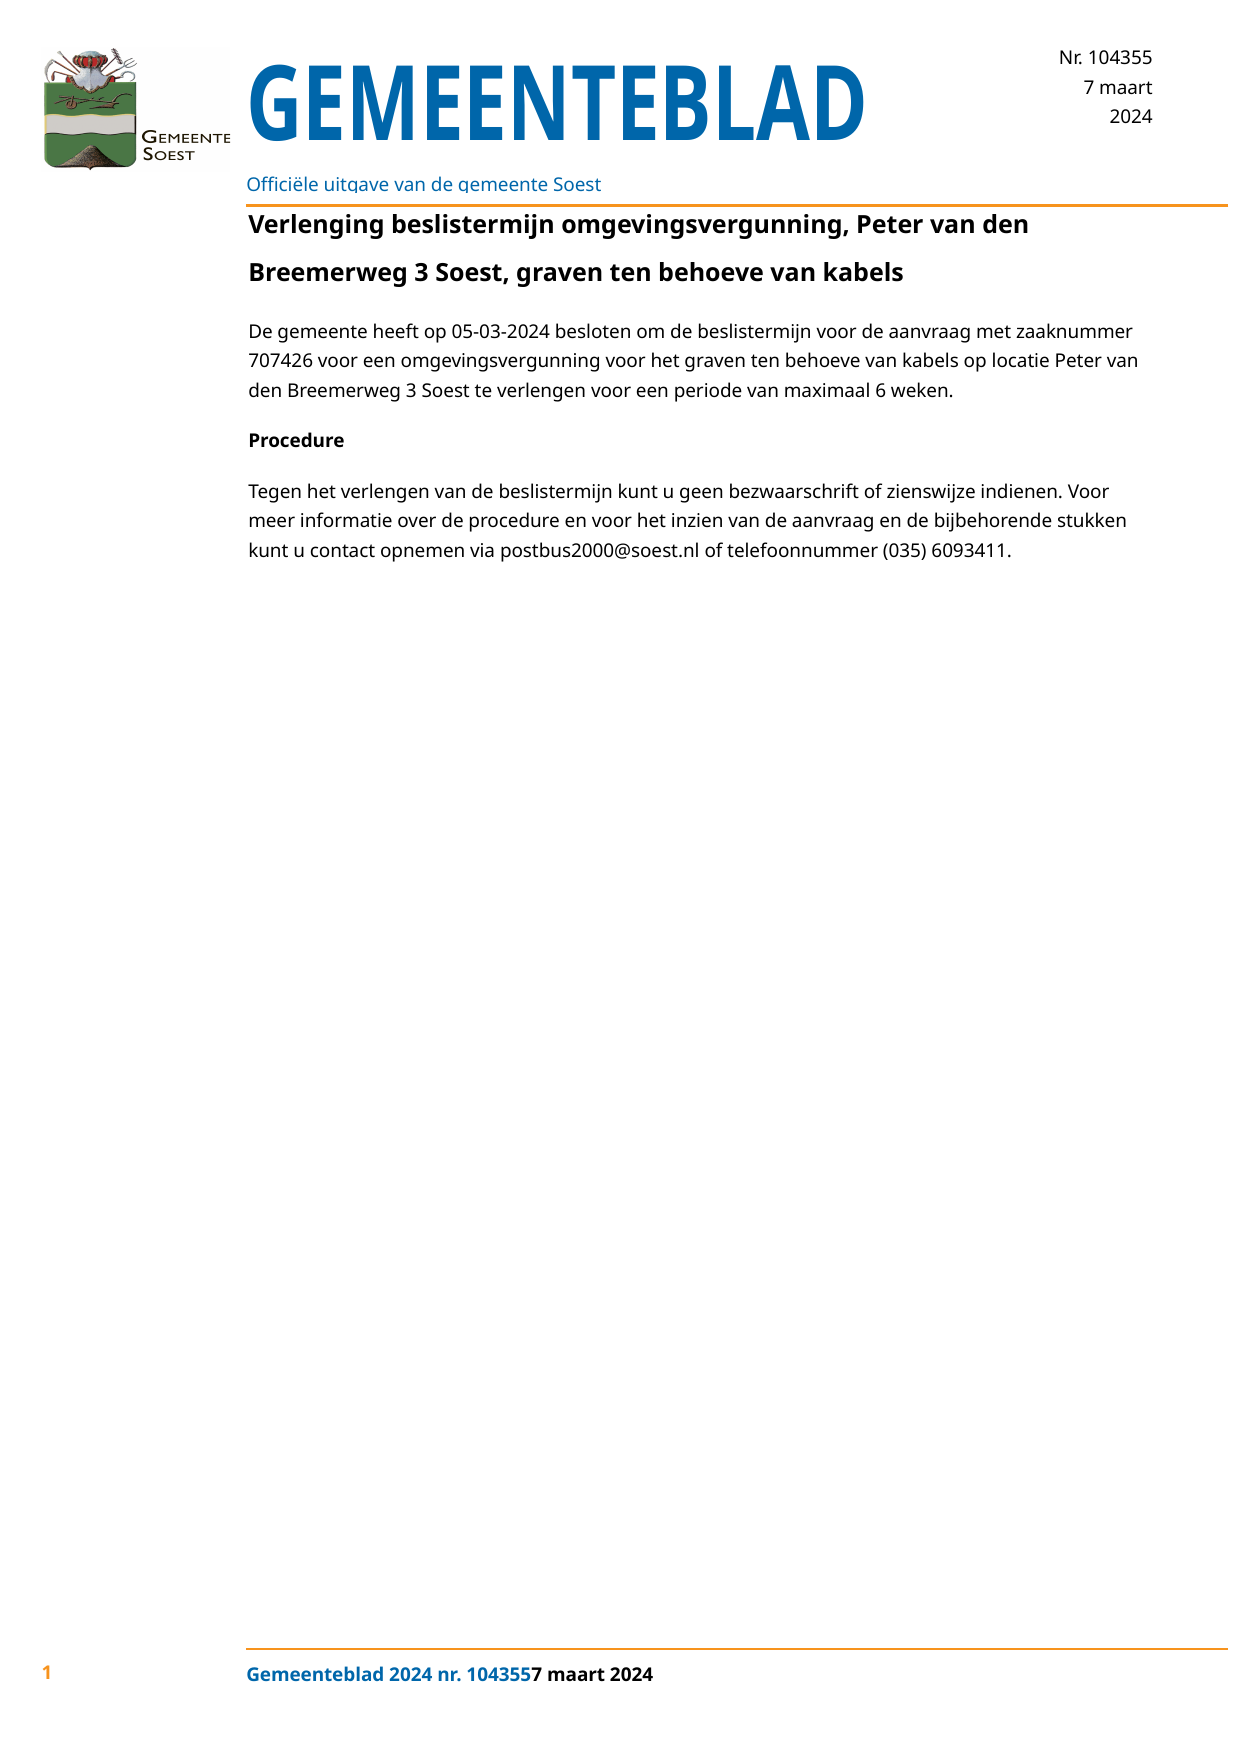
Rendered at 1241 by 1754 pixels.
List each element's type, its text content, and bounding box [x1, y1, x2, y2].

text Verlenging beslistermijn omgevingsvergunning, Peter van den Breemerweg 3 Soest, graven ten behoeve van kabels [248, 207, 1152, 288]
text De gemeente heeft op 05-03-2024 besloten om de beslistermijn voor de aanvraag met zaaknummer 707426 voor een omgevingsvergunning voor het graven ten behoeve van kabels op locatie Peter van den Breemerweg 3 Soest te verlengen voor een periode van maximaal 6 weken. [248, 318, 1152, 403]
text Tegen het verlengen van de beslistermijn kunt u geen bezwaarschrift of zienswijze indienen. Voor meer informatie over de procedure en voor het inzien van de aanvraag en de bijbehorende stukken kunt u contact opnemen via postbus2000@soest.nl of telefoonnummer (035) 6093411. [248, 478, 1152, 563]
text Procedure [248, 427, 1152, 453]
picture [41, 47, 231, 172]
